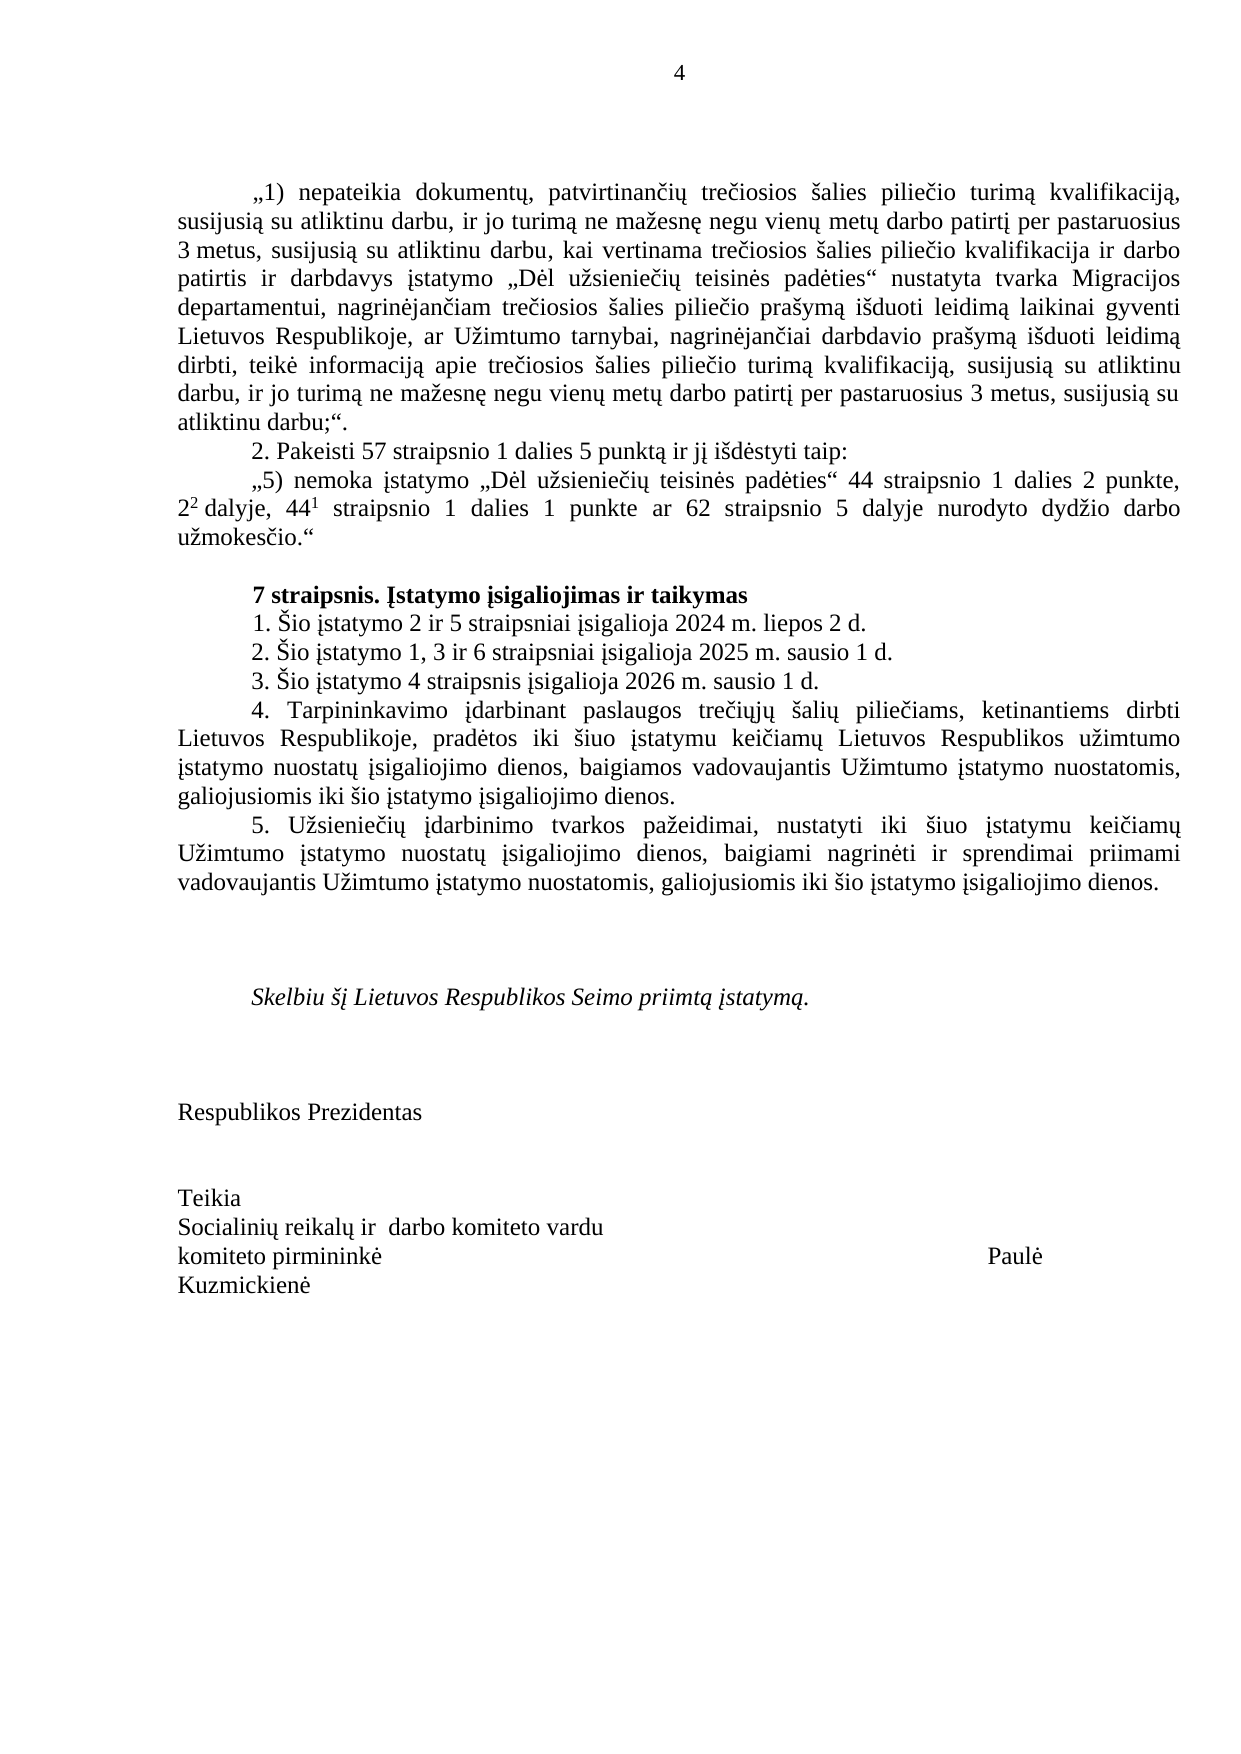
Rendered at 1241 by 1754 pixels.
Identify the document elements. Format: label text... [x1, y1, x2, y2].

text Socialinių reikalų ir darbo komiteto vardu [177, 1212, 1181, 1241]
text Respublikos Prezidentas [177, 1097, 1181, 1126]
text 4. Tarpininkavimo įdarbinant paslaugos trečiųjų šalių piliečiams, ketinantiems dirbti Lietuvos Respublikoje, pradėtos iki šiuo įstatymu keičiamų Lietuvos Respublikos užimtumo įstatymo nuostatų įsigaliojimo dienos, baigiamos vadovaujantis Užimtumo įstatymo nuostatomis, galiojusiomis iki šio įstatymo įsigaliojimo dienos. [177, 695, 1181, 810]
text 5. Užsieniečių įdarbinimo tvarkos pažeidimai, nustatyti iki šiuo įstatymu keičiamų Užimtumo įstatymo nuostatų įsigaliojimo dienos, baigiami nagrinėti ir sprendimai priimami vadovaujantis Užimtumo įstatymo nuostatomis, galiojusiomis iki šio įstatymo įsigaliojimo dienos. [177, 810, 1181, 896]
text 3. Šio įstatymo 4 straipsnis įsigalioja 2026 m. sausio 1 d. [177, 666, 1181, 695]
text Teikia [177, 1183, 1181, 1212]
text „1) nepateikia dokumentų, patvirtinančių trečiosios šalies piliečio turimą kvalifikaciją, susijusią su atliktinu darbu, ir jo turimą ne mažesnę negu vienų metų darbo patirtį per pastaruosius 3 metus, susijusią su atliktinu darbu, kai vertinama trečiosios šalies piliečio kvalifikacija ir darbo patirtis ir darbdavys įstatymo „Dėl užsieniečių teisinės padėties“ nustatyta tvarka Migracijos departamentui, nagrinėjančiam trečiosios šalies piliečio prašymą išduoti leidimą laikinai gyventi Lietuvos Respublikoje, ar Užimtumo tarnybai, nagrinėjančiai darbdavio prašymą išduoti leidimą dirbti, teikė informaciją apie trečiosios šalies piliečio turimą kvalifikaciją, susijusią su atliktinu darbu, ir jo turimą ne mažesnę negu vienų metų darbo patirtį per pastaruosius 3 metus, susijusią su atliktinu darbu;“. [177, 177, 1181, 436]
text 2. Šio įstatymo 1, 3 ir 6 straipsniai įsigalioja 2025 m. sausio 1 d. [177, 637, 1181, 666]
text 2. Pakeisti 57 straipsnio 1 dalies 5 punktą ir jį išdėstyti taip: [177, 436, 1181, 465]
text komiteto pirmininkė Paulė Kuzmickienė [177, 1241, 1181, 1298]
text „5) nemoka įstatymo „Dėl užsieniečių teisinės padėties“ 44 straipsnio 1 dalies 2 punkte, 22 dalyje, 441 straipsnio 1 dalies 1 punkte ar 62 straipsnio 5 dalyje nurodyto dydžio darbo užmokesčio.“ [177, 465, 1181, 551]
text Skelbiu šį Lietuvos Respublikos Seimo priimtą įstatymą. [177, 982, 1181, 1011]
text 1. Šio įstatymo 2 ir 5 straipsniai įsigalioja 2024 m. liepos 2 d. [177, 608, 1181, 637]
text 7 straipsnis. Įstatymo įsigaliojimas ir taikymas [177, 580, 1181, 608]
